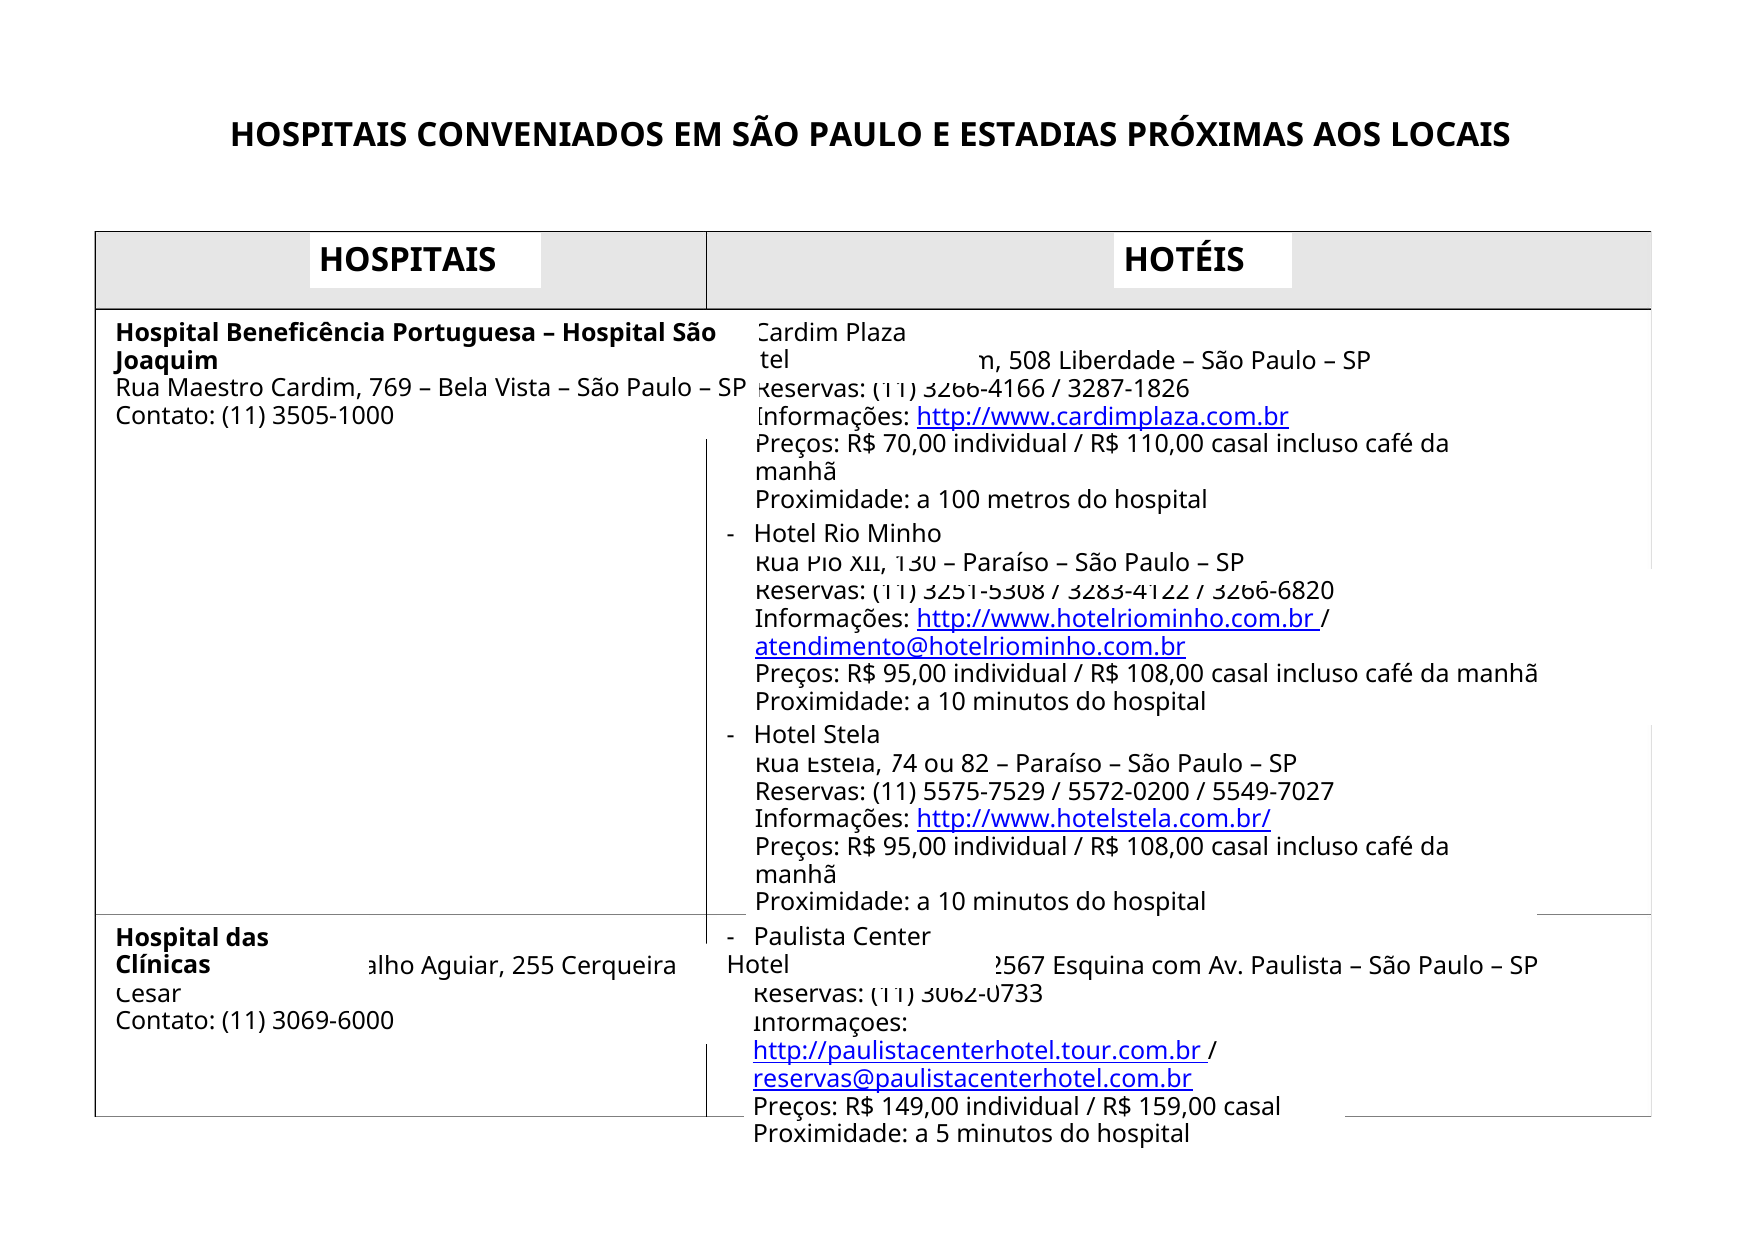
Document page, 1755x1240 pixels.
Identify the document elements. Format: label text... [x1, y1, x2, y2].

text Rua Estela, 74 ou 82 – Paraíso – São Paulo – SP [754, 750, 1528, 778]
picture [894, 725, 1652, 1117]
text - Hotel Stela [726, 721, 885, 749]
text Av. Dr. Enéas de Carvalho Aguiar, 255 Cerqueira César [115, 952, 745, 1008]
text Proximidade: a 10 minutos do hospital [754, 688, 1726, 716]
text Proximidade: a 100 metros do hospital [754, 486, 1528, 514]
text Preços: R$ 70,00 individual / R$ 110,00 casal incluso café da manhã [754, 431, 1528, 486]
text Informações: http://www.hotelriominho.com.br / atendimento@hotelriominho.com.br [754, 605, 1726, 661]
text Contato: (11) 3069-6000 [115, 1008, 745, 1035]
text Reservas: (11) 3266-4166 / 3287-1826 [759, 375, 1528, 403]
text Informações: http://www.cardimplaza.com.br [759, 403, 1528, 431]
text HOSPITAIS CONVENIADOS EM SÃO PAULO E ESTADIAS PRÓXIMAS AOS LOCAIS [229, 116, 1721, 153]
text Hospital Beneficência Portuguesa – Hospital São [115, 319, 751, 347]
text Preços: R$ 95,00 individual / R$ 108,00 casal incluso café da manhã [754, 833, 1528, 889]
text Hospital das Clínicas [115, 924, 360, 979]
text - Paulista Center Hotel [726, 923, 987, 979]
text Joaquim [115, 347, 751, 375]
text Preços: R$ 149,00 individual / R$ 159,00 casal [753, 1093, 1336, 1121]
text Rua Pio XII, 130 – Paraíso – São Paulo – SP [754, 549, 1252, 577]
text HOSPITAIS [318, 242, 532, 279]
text Contato: (11) 3505-1000 [115, 402, 751, 430]
text - Cardim Plaza Hotel [759, 319, 970, 374]
text Informações: http://www.hotelstela.com.br/ [754, 806, 1528, 833]
text Proximidade: a 10 minutos do hospital [754, 889, 1528, 916]
text Informações: http://paulistacenterhotel.tour.com.br / [753, 1017, 1336, 1065]
text - Hotel Rio Minho [726, 520, 944, 548]
text Reservas: (11) 3251-5308 / 3283-4122 / 3266-6820 [754, 578, 1726, 605]
text Preços: R$ 95,00 individual / R$ 108,00 casal incluso café da manhã [754, 661, 1726, 688]
text Rua Maestro Cardim, 769 – Bela Vista – São Paulo – SP [115, 375, 751, 402]
text reservas@paulistacenterhotel.com.br [753, 1065, 1336, 1093]
text Rua da Consolação, 2567 Esquina com Av. Paulista – São Paulo – SP [996, 952, 1538, 980]
text HOTÉIS [1123, 242, 1283, 279]
text Reservas: (11) 3062-0733 [754, 980, 1538, 1008]
text Rua Maestro Cardim, 508 Liberdade – São Paulo – SP [979, 348, 1528, 375]
text Proximidade: a 5 minutos do hospital [753, 1121, 1336, 1148]
picture [94, 231, 1652, 1117]
text Reservas: (11) 5575-7529 / 5572-0200 / 5549-7027 [754, 778, 1528, 806]
